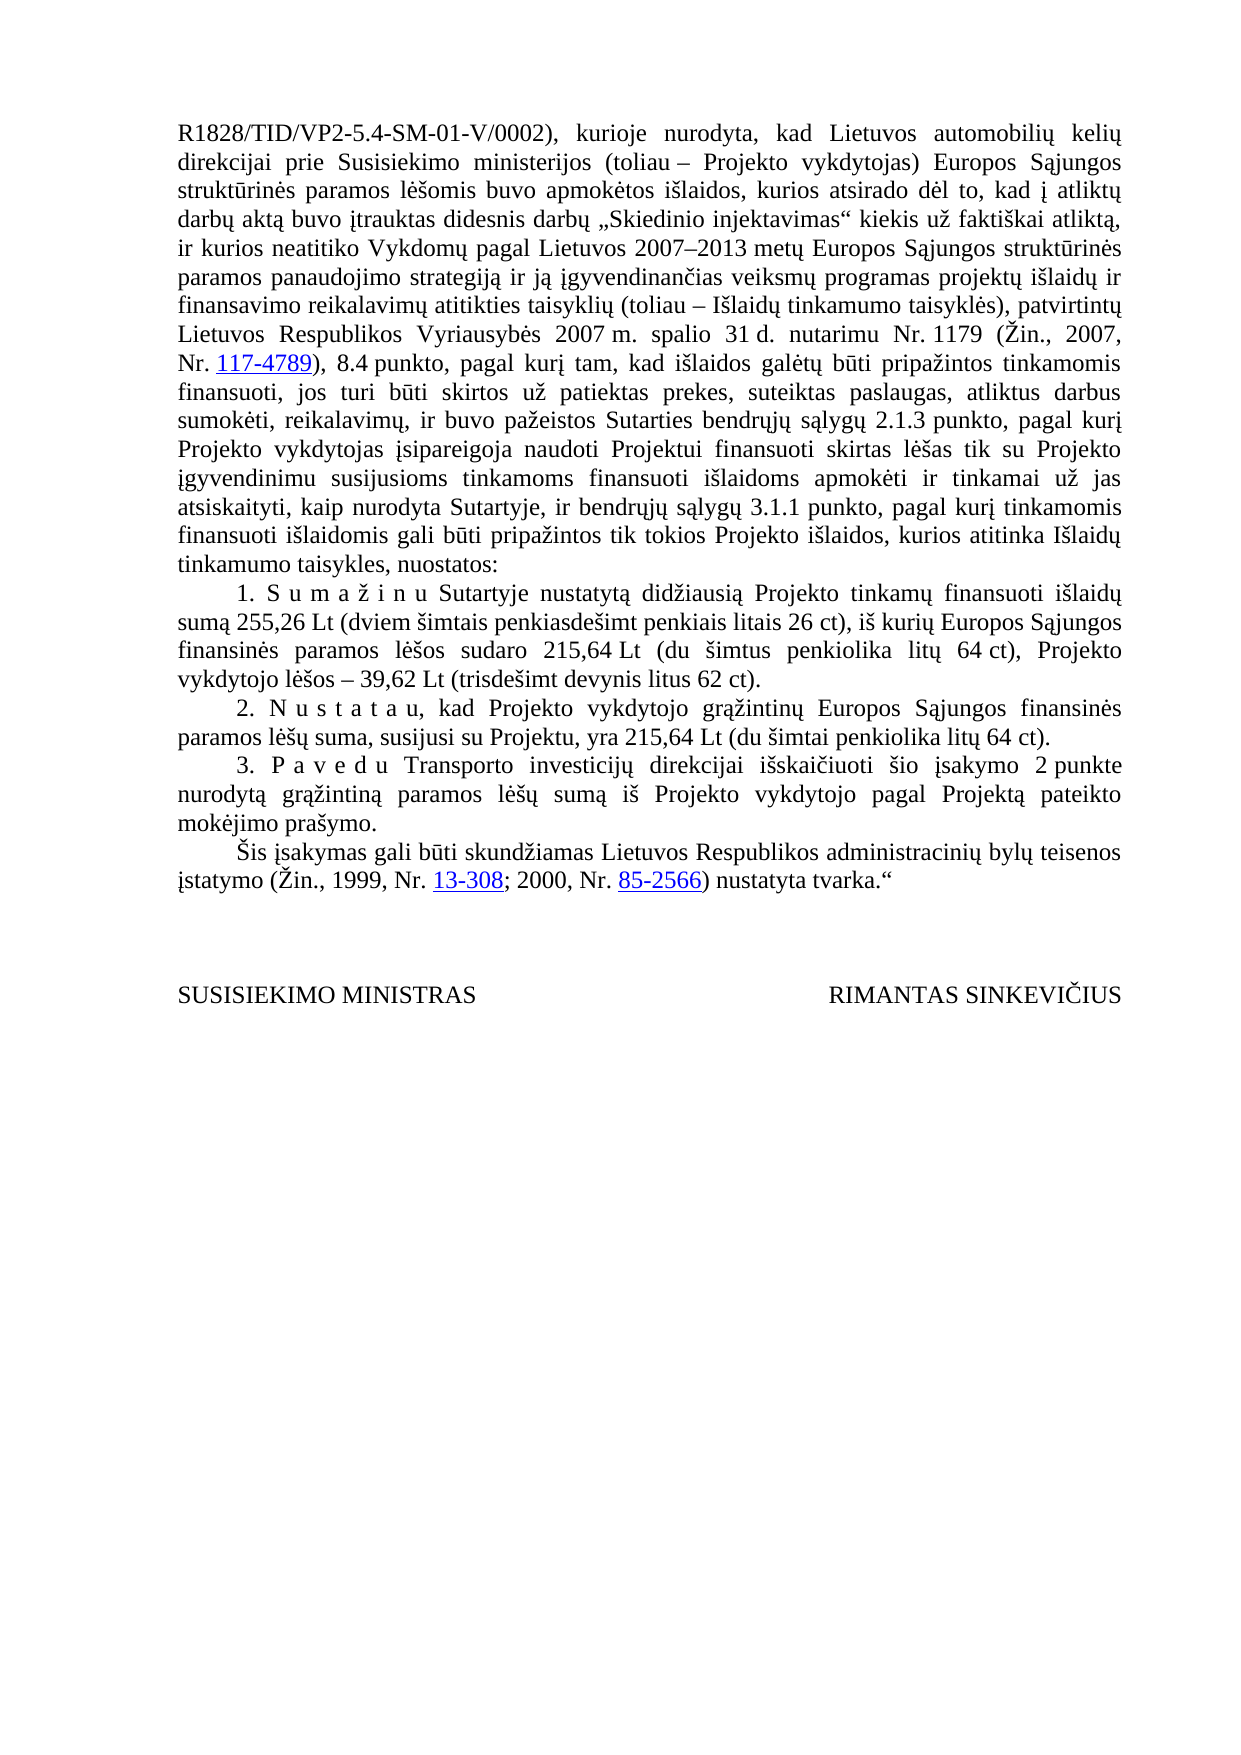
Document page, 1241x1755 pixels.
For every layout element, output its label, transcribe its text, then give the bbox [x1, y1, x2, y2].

text 1. Sumažinu Sutartyje nustatytą didžiausią Projekto tinkamų finansuoti išlaidų sumą 255,26 Lt (dviem šimtais penkiasdešimt penkiais litais 26 ct), iš kurių Europos Sąjungos finansinės paramos lėšos sudaro 215,64 Lt (du šimtus penkiolika litų 64 ct), Projekto vykdytojo lėšos – 39,62 Lt (trisdešimt devynis litus 62 ct). [177, 578, 1122, 693]
text Šis įsakymas gali būti skundžiamas Lietuvos Respublikos administracinių bylų teisenos įstatymo (Žin., 1999, Nr. 13-308; 2000, Nr. 85-2566) nustatyta tvarka.“ [177, 837, 1122, 894]
text 3. Pavedu Transporto investicijų direkcijai išskaičiuoti šio įsakymo 2 punkte nurodytą grąžintiną paramos lėšų sumą iš Projekto vykdytojo pagal Projektą pateikto mokėjimo prašymo. [177, 751, 1122, 837]
text 2. Nustatau, kad Projekto vykdytojo grąžintinų Europos Sąjungos finansinės paramos lėšų suma, susijusi su Projektu, yra 215,64 Lt (du šimtai penkiolika litų 64 ct). [177, 693, 1122, 751]
text Susisiekimo ministras Rimantas Sinkevičius [177, 981, 1122, 1009]
text R1828/TID/VP2-5.4-SM-01-V/0002), kurioje nurodyta, kad Lietuvos automobilių kelių direkcijai prie Susisiekimo ministerijos (toliau – Projekto vykdytojas) Europos Sąjungos struktūrinės paramos lėšomis buvo apmokėtos išlaidos, kurios atsirado dėl to, kad į atliktų darbų aktą buvo įtrauktas didesnis darbų „Skiedinio injektavimas“ kiekis už faktiškai atliktą, ir kurios neatitiko Vykdomų pagal Lietuvos 2007–2013 metų Europos Sąjungos struktūrinės paramos panaudojimo strategiją ir ją įgyvendinančias veiksmų programas projektų išlaidų ir finansavimo reikalavimų atitikties taisyklių (toliau – Išlaidų tinkamumo taisyklės), patvirtintų Lietuvos Respublikos Vyriausybės 2007 m. spalio 31 d. nutarimu Nr. 1179 (Žin., 2007, Nr. 117-4789), 8.4 punkto, pagal kurį tam, kad išlaidos galėtų būti pripažintos tinkamomis finansuoti, jos turi būti skirtos už patiektas prekes, suteiktas paslaugas, atliktus darbus sumokėti, reikalavimų, ir buvo pažeistos Sutarties bendrųjų sąlygų 2.1.3 punkto, pagal kurį Projekto vykdytojas įsipareigoja naudoti Projektui finansuoti skirtas lėšas tik su Projekto įgyvendinimu susijusioms tinkamoms finansuoti išlaidoms apmokėti ir tinkamai už jas atsiskaityti, kaip nurodyta Sutartyje, ir bendrųjų sąlygų 3.1.1 punkto, pagal kurį tinkamomis finansuoti išlaidomis gali būti pripažintos tik tokios Projekto išlaidos, kurios atitinka Išlaidų tinkamumo taisykles, nuostatos: [177, 118, 1122, 578]
